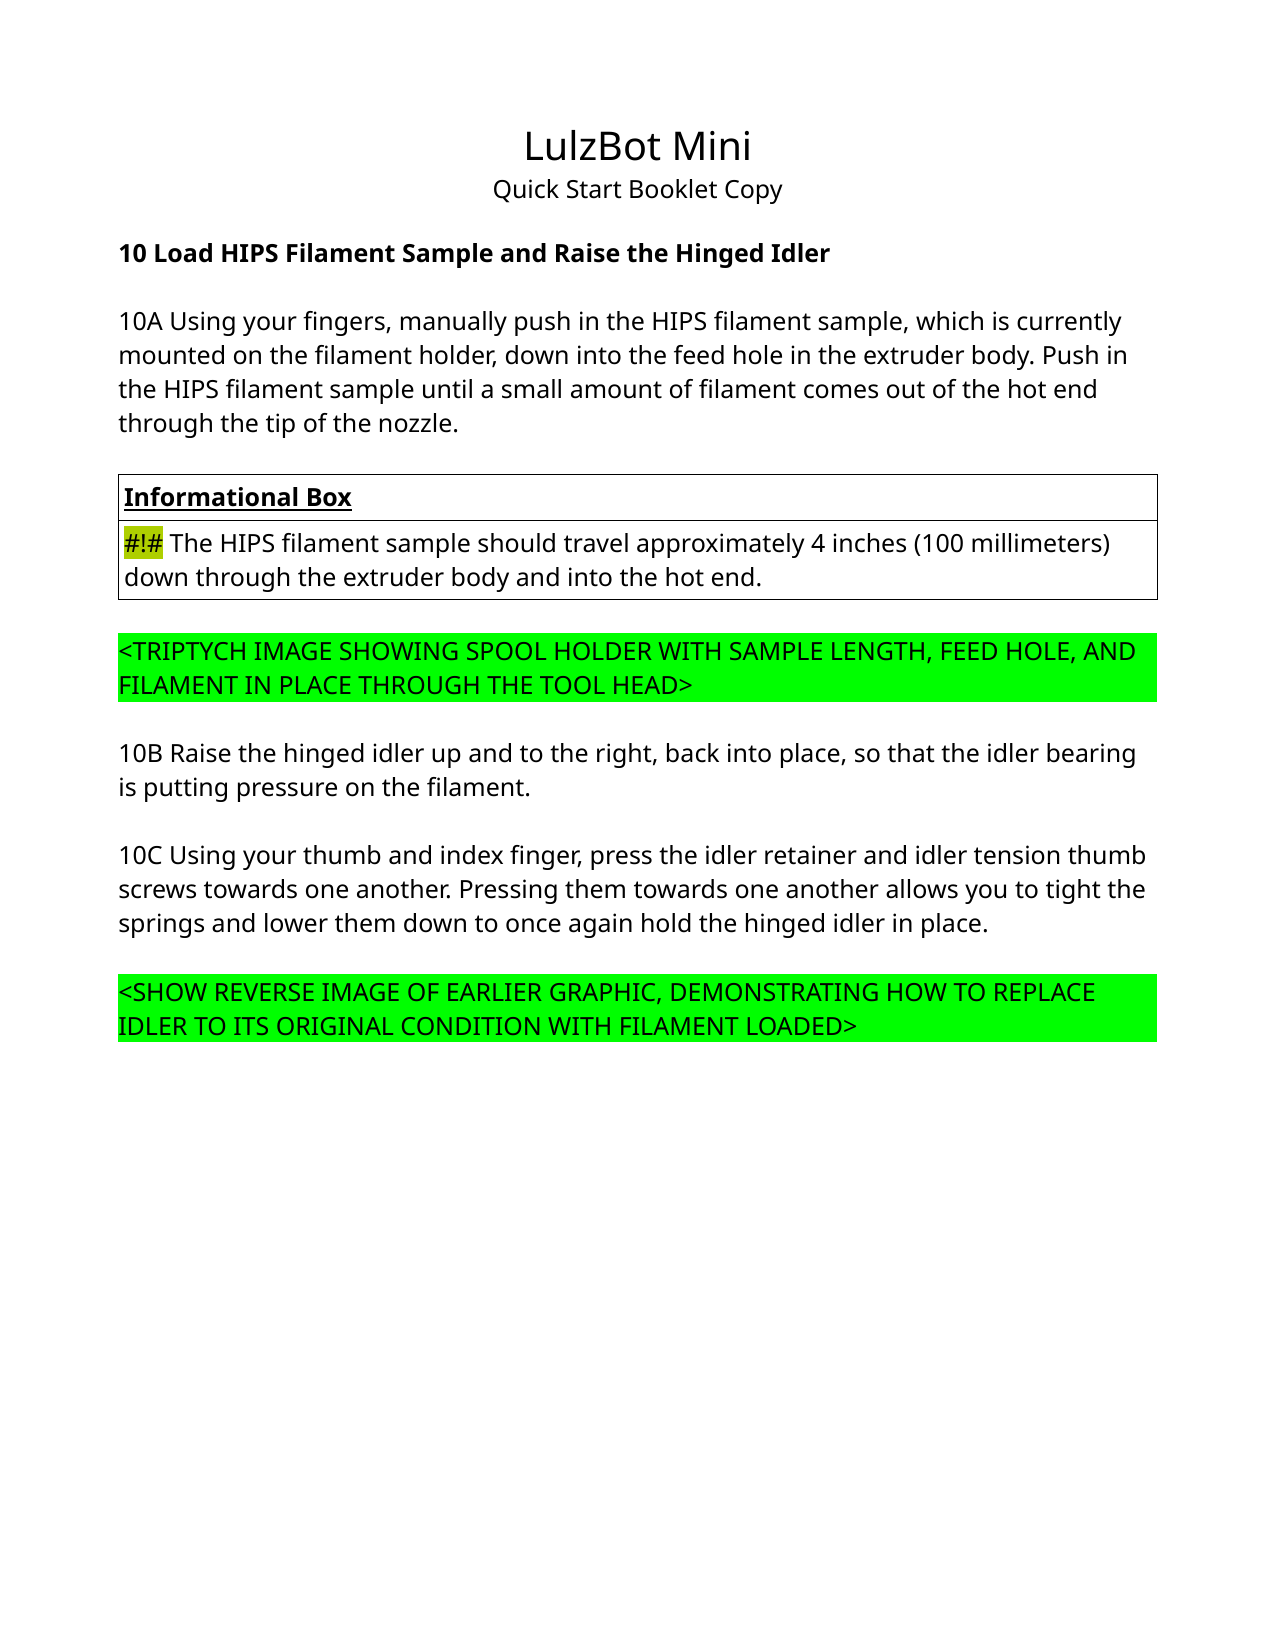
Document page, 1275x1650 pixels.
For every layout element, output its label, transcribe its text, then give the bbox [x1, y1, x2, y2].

table_cell #!# The HIPS filament sample should travel approximately 4 inches (100 millimeters) down through the extruder body and into the hot end. [119, 521, 1157, 599]
text <SHOW REVERSE IMAGE OF EARLIER GRAPHIC, DEMONSTRATING HOW TO REPLACE IDLER TO ITS ORIGINAL CONDITION WITH FILAMENT LOADED> [118, 974, 1157, 1042]
text 10C Using your thumb and index finger, press the idler retainer and idler tension thumb screws towards one another. Pressing them towards one another allows you to tight the springs and lower them down to once again hold the hinged idler in place. [118, 838, 1157, 940]
text 10B Raise the hinged idler up and to the right, back into place, so that the idler bearing is putting pressure on the filament. [118, 736, 1157, 804]
text 10 Load HIPS Filament Sample and Raise the Hinged Idler [118, 236, 1157, 270]
table_header Informational Box [119, 475, 1157, 520]
text <TRIPTYCH IMAGE SHOWING SPOOL HOLDER WITH SAMPLE LENGTH, FEED HOLE, AND FILAMENT IN PLACE THROUGH THE TOOL HEAD> [118, 633, 1157, 702]
text 10A Using your fingers, manually push in the HIPS filament sample, which is currently mounted on the filament holder, down into the feed hole in the extruder body. Push in the HIPS filament sample until a small amount of filament comes out of the hot end through the tip of the nozzle. [118, 304, 1157, 440]
